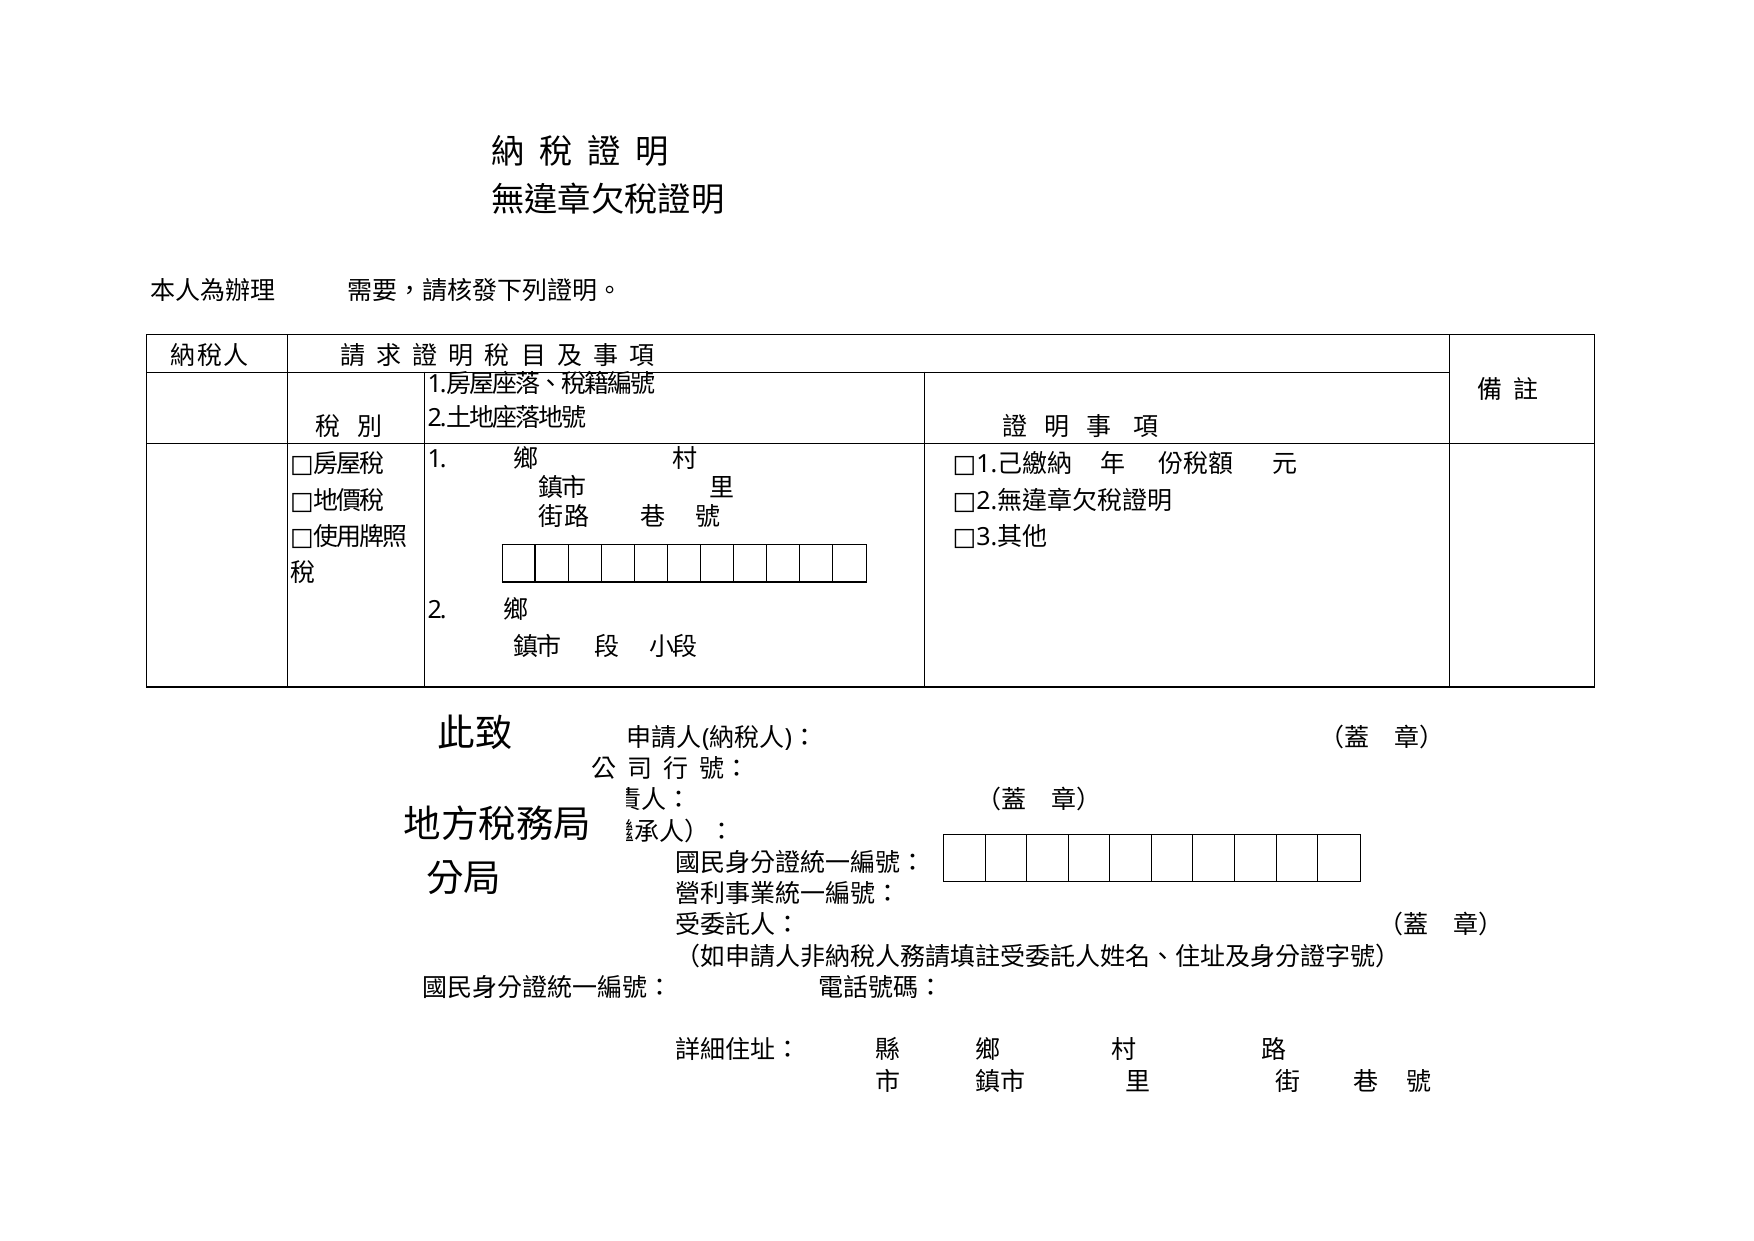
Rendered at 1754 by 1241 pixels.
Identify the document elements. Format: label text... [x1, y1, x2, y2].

table_header [635, 545, 667, 581]
text [150, 909, 312, 940]
table_cell 證 明 事 項 [925, 373, 1449, 443]
text 公 司 行 號： [150, 753, 1604, 784]
text 申 請 書 [150, 114, 1604, 168]
table_header [668, 545, 700, 581]
text 本人為辦理 需要，請核發下列證明。 [150, 270, 1604, 307]
text 市 鎮市 里 街 巷 號 [150, 1065, 1604, 1096]
table_header 請 求 證 明 稅 目 及 事 項 [288, 335, 1449, 372]
table_cell [147, 373, 287, 443]
table_cell □1.己繳納 年 份稅額 元 □2.無違章欠稅證明 □3.其他 [925, 444, 1449, 686]
text [150, 878, 312, 909]
text 無違章欠稅證明 [491, 173, 755, 221]
table_cell 稅 別 [288, 373, 424, 443]
table_header [701, 545, 733, 581]
text （如申請人非納稅人務請填註受委託人姓名、住址及身分證字號） [150, 940, 1604, 971]
table_header [1110, 835, 1151, 881]
table_header [1069, 835, 1109, 881]
table_header [536, 545, 568, 581]
text （繼承人）： [150, 815, 312, 846]
table_header 納 稅 人 [147, 335, 287, 372]
table_header [833, 545, 866, 581]
table_header [986, 835, 1026, 881]
table_header 備 註 [1450, 335, 1594, 443]
table_header [1152, 835, 1192, 881]
text [1361, 846, 1604, 878]
text 國民身分證統一編號： [626, 846, 943, 878]
table_header [767, 545, 799, 581]
table_cell 1.房屋座落、稅籍編號 2.土地座落地號 [425, 373, 924, 443]
text 負責人： （蓋 章） [150, 784, 1604, 815]
table_header [1318, 835, 1360, 881]
table_header [1193, 835, 1234, 881]
text 營利事業統一編號： [626, 878, 1604, 909]
table_header [1277, 835, 1317, 881]
table_header [1027, 835, 1068, 881]
text 詳細住址： 縣 鄉 村 路 [150, 1034, 1604, 1065]
text 分局 [328, 848, 609, 902]
table_cell □房屋稅 □地價稅 □使用牌照稅 [288, 444, 424, 686]
table_header [944, 835, 985, 881]
table_cell 1. 鄉 村 鎮市 里 街 路 巷 號 2. 鄉 鎮市 段 小段 [425, 444, 924, 686]
text （繼承人）： [626, 815, 1604, 846]
table_header [734, 545, 766, 581]
table_header [569, 545, 601, 581]
table_header [503, 545, 534, 581]
table_header [602, 545, 634, 581]
text [150, 846, 312, 878]
table_header [800, 545, 832, 581]
text 此致 申請人(納稅人)： （蓋 章） [150, 721, 1604, 753]
table_cell [147, 444, 287, 686]
table_header [1235, 835, 1276, 881]
text 地方稅務局 [328, 794, 609, 848]
table_cell [1450, 444, 1594, 686]
text 受委託人： （蓋 章） [626, 909, 1604, 940]
text 納 稅 證 明 [491, 125, 755, 173]
text 國民身分證統一編號： 電話號碼： [150, 971, 1604, 1003]
